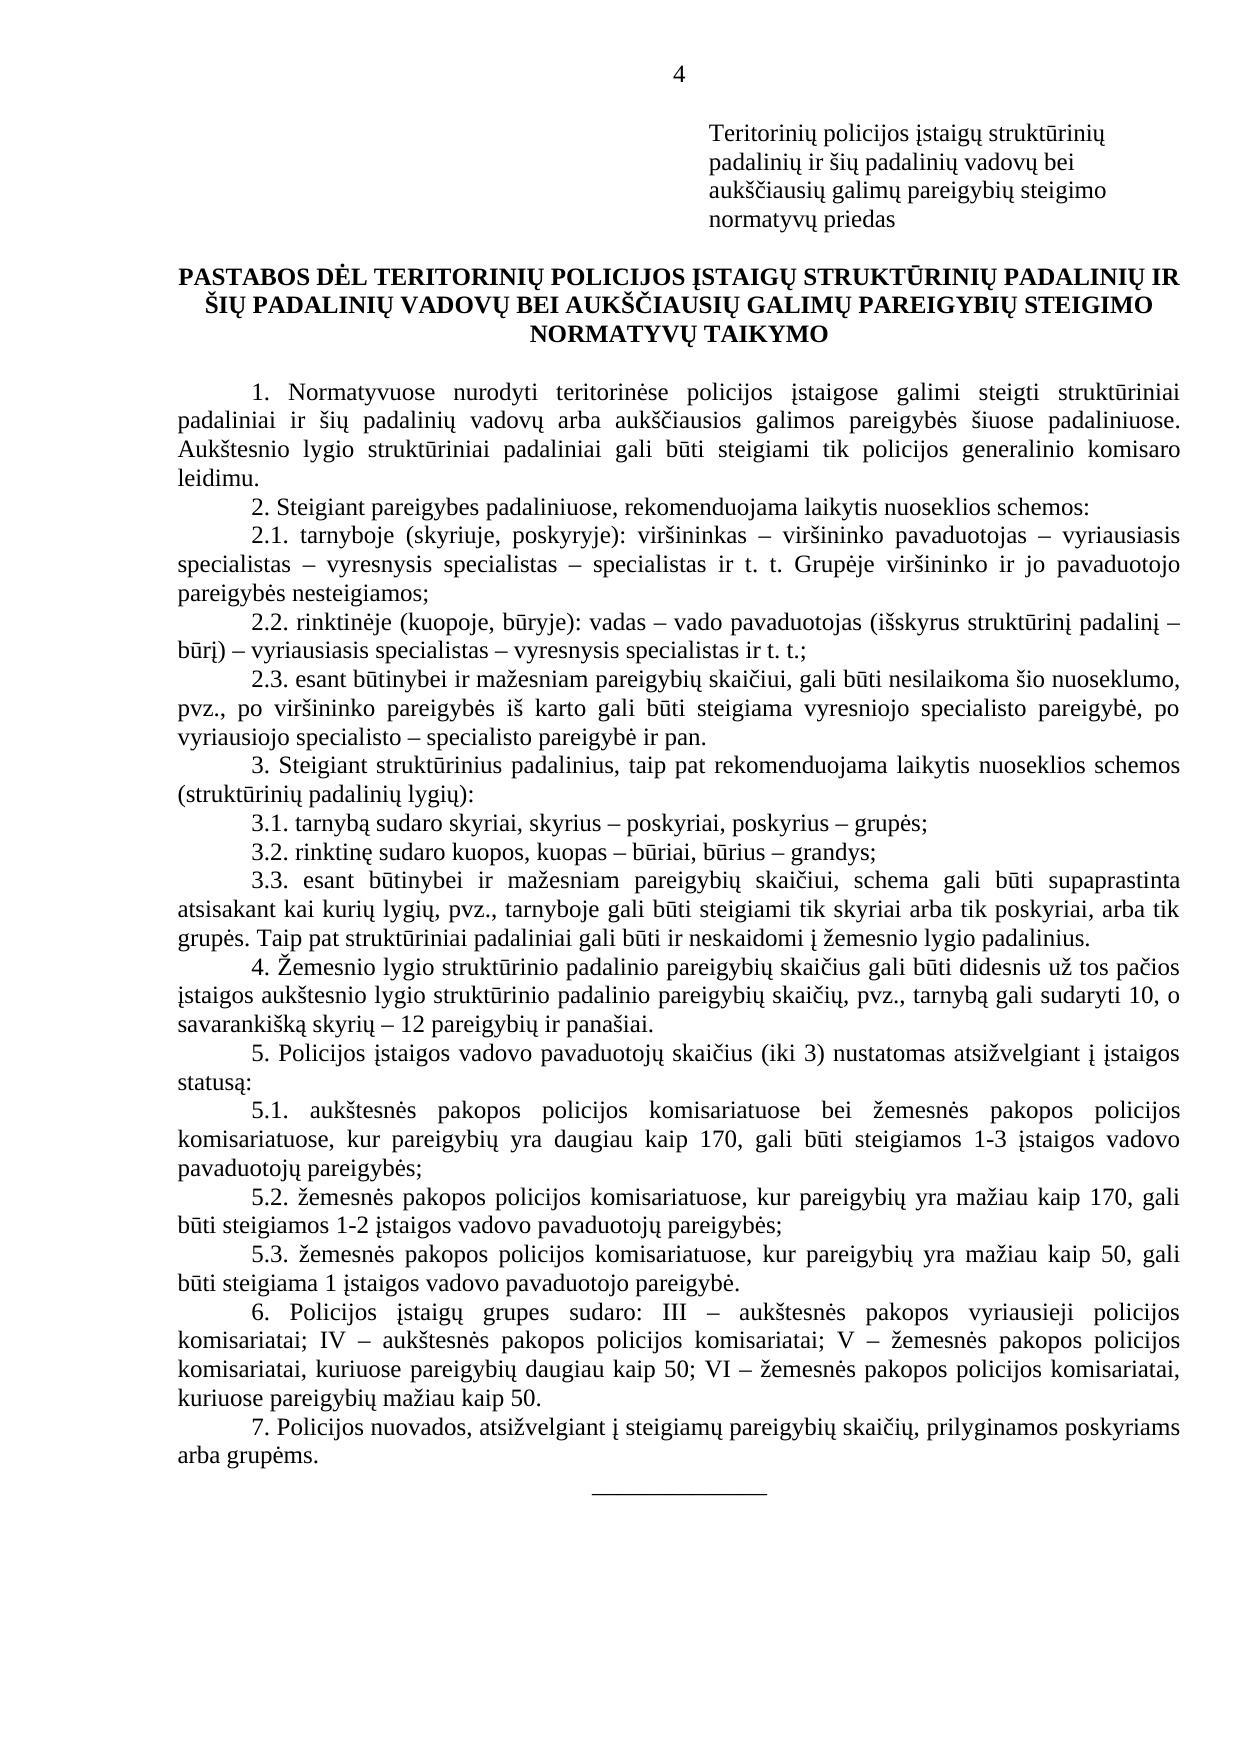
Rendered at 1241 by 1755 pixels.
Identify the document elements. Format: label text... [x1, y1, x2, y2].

text 5.1. aukštesnės pakopos policijos komisariatuose bei žemesnės pakopos policijos komisariatuose, kur pareigybių yra daugiau kaip 170, gali būti steigiamos 1-3 įstaigos vadovo pavaduotojų pareigybės; [177, 1096, 1181, 1182]
text 2.2. rinktinėje (kuopoje, būryje): vadas – vado pavaduotojas (išskyrus struktūrinį padalinį – būrį) – vyriausiasis specialistas – vyresnysis specialistas ir t. t.; [177, 607, 1181, 664]
text normatyvų priedas [177, 204, 1181, 233]
text 3.2. rinktinę sudaro kuopos, kuopas – būriai, būrius – grandys; [177, 837, 1181, 866]
text ______________ [177, 1469, 1181, 1498]
text aukščiausių galimų pareigybių steigimo [177, 176, 1181, 204]
text PASTABOS DĖL TERITORINIŲ POLICIJOS ĮSTAIGŲ STRUKTŪRINIŲ PADALINIŲ IR ŠIŲ PADALINIŲ VADOVŲ BEI AUKŠČIAUSIŲ GALIMŲ PAREIGYBIŲ STEIGIMO NORMATYVŲ TAIKYMO [177, 262, 1181, 348]
text 2. Steigiant pareigybes padaliniuose, rekomenduojama laikytis nuoseklios schemos: [177, 492, 1181, 521]
text 5.2. žemesnės pakopos policijos komisariatuose, kur pareigybių yra mažiau kaip 170, gali būti steigiamos 1-2 įstaigos vadovo pavaduotojų pareigybės; [177, 1182, 1181, 1239]
text 2.1. tarnyboje (skyriuje, poskyryje): viršininkas – viršininko pavaduotojas – vyriausiasis specialistas – vyresnysis specialistas – specialistas ir t. t. Grupėje viršininko ir jo pavaduotojo pareigybės nesteigiamos; [177, 521, 1181, 607]
text 6. Policijos įstaigų grupes sudaro: III – aukštesnės pakopos vyriausieji policijos komisariatai; IV – aukštesnės pakopos policijos komisariatai; V – žemesnės pakopos policijos komisariatai, kuriuose pareigybių daugiau kaip 50; VI – žemesnės pakopos policijos komisariatai, kuriuose pareigybių mažiau kaip 50. [177, 1297, 1181, 1412]
text 7. Policijos nuovados, atsižvelgiant į steigiamų pareigybių skaičių, prilyginamos poskyriams arba grupėms. [177, 1412, 1181, 1469]
text 4. Žemesnio lygio struktūrinio padalinio pareigybių skaičius gali būti didesnis už tos pačios įstaigos aukštesnio lygio struktūrinio padalinio pareigybių skaičių, pvz., tarnybą gali sudaryti 10, o savarankišką skyrių – 12 pareigybių ir panašiai. [177, 952, 1181, 1038]
text 3. Steigiant struktūrinius padalinius, taip pat rekomenduojama laikytis nuoseklios schemos (struktūrinių padalinių lygių): [177, 751, 1181, 808]
text 2.3. esant būtinybei ir mažesniam pareigybių skaičiui, gali būti nesilaikoma šio nuoseklumo, pvz., po viršininko pareigybės iš karto gali būti steigiama vyresniojo specialisto pareigybė, po vyriausiojo specialisto – specialisto pareigybė ir pan. [177, 664, 1181, 751]
text 3.1. tarnybą sudaro skyriai, skyrius – poskyriai, poskyrius – grupės; [177, 808, 1181, 837]
text 1. Normatyvuose nurodyti teritorinėse policijos įstaigose galimi steigti struktūriniai padaliniai ir šių padalinių vadovų arba aukščiausios galimos pareigybės šiuose padaliniuose. Aukštesnio lygio struktūriniai padaliniai gali būti steigiami tik policijos generalinio komisaro leidimu. [177, 377, 1181, 492]
text padalinių ir šių padalinių vadovų bei [177, 147, 1181, 176]
text 3.3. esant būtinybei ir mažesniam pareigybių skaičiui, schema gali būti supaprastinta atsisakant kai kurių lygių, pvz., tarnyboje gali būti steigiami tik skyriai arba tik poskyriai, arba tik grupės. Taip pat struktūriniai padaliniai gali būti ir neskaidomi į žemesnio lygio padalinius. [177, 866, 1181, 952]
text 5. Policijos įstaigos vadovo pavaduotojų skaičius (iki 3) nustatomas atsižvelgiant į įstaigos statusą: [177, 1038, 1181, 1096]
text 5.3. žemesnės pakopos policijos komisariatuose, kur pareigybių yra mažiau kaip 50, gali būti steigiama 1 įstaigos vadovo pavaduotojo pareigybė. [177, 1239, 1181, 1297]
text Teritorinių policijos įstaigų struktūrinių [709, 118, 1181, 147]
